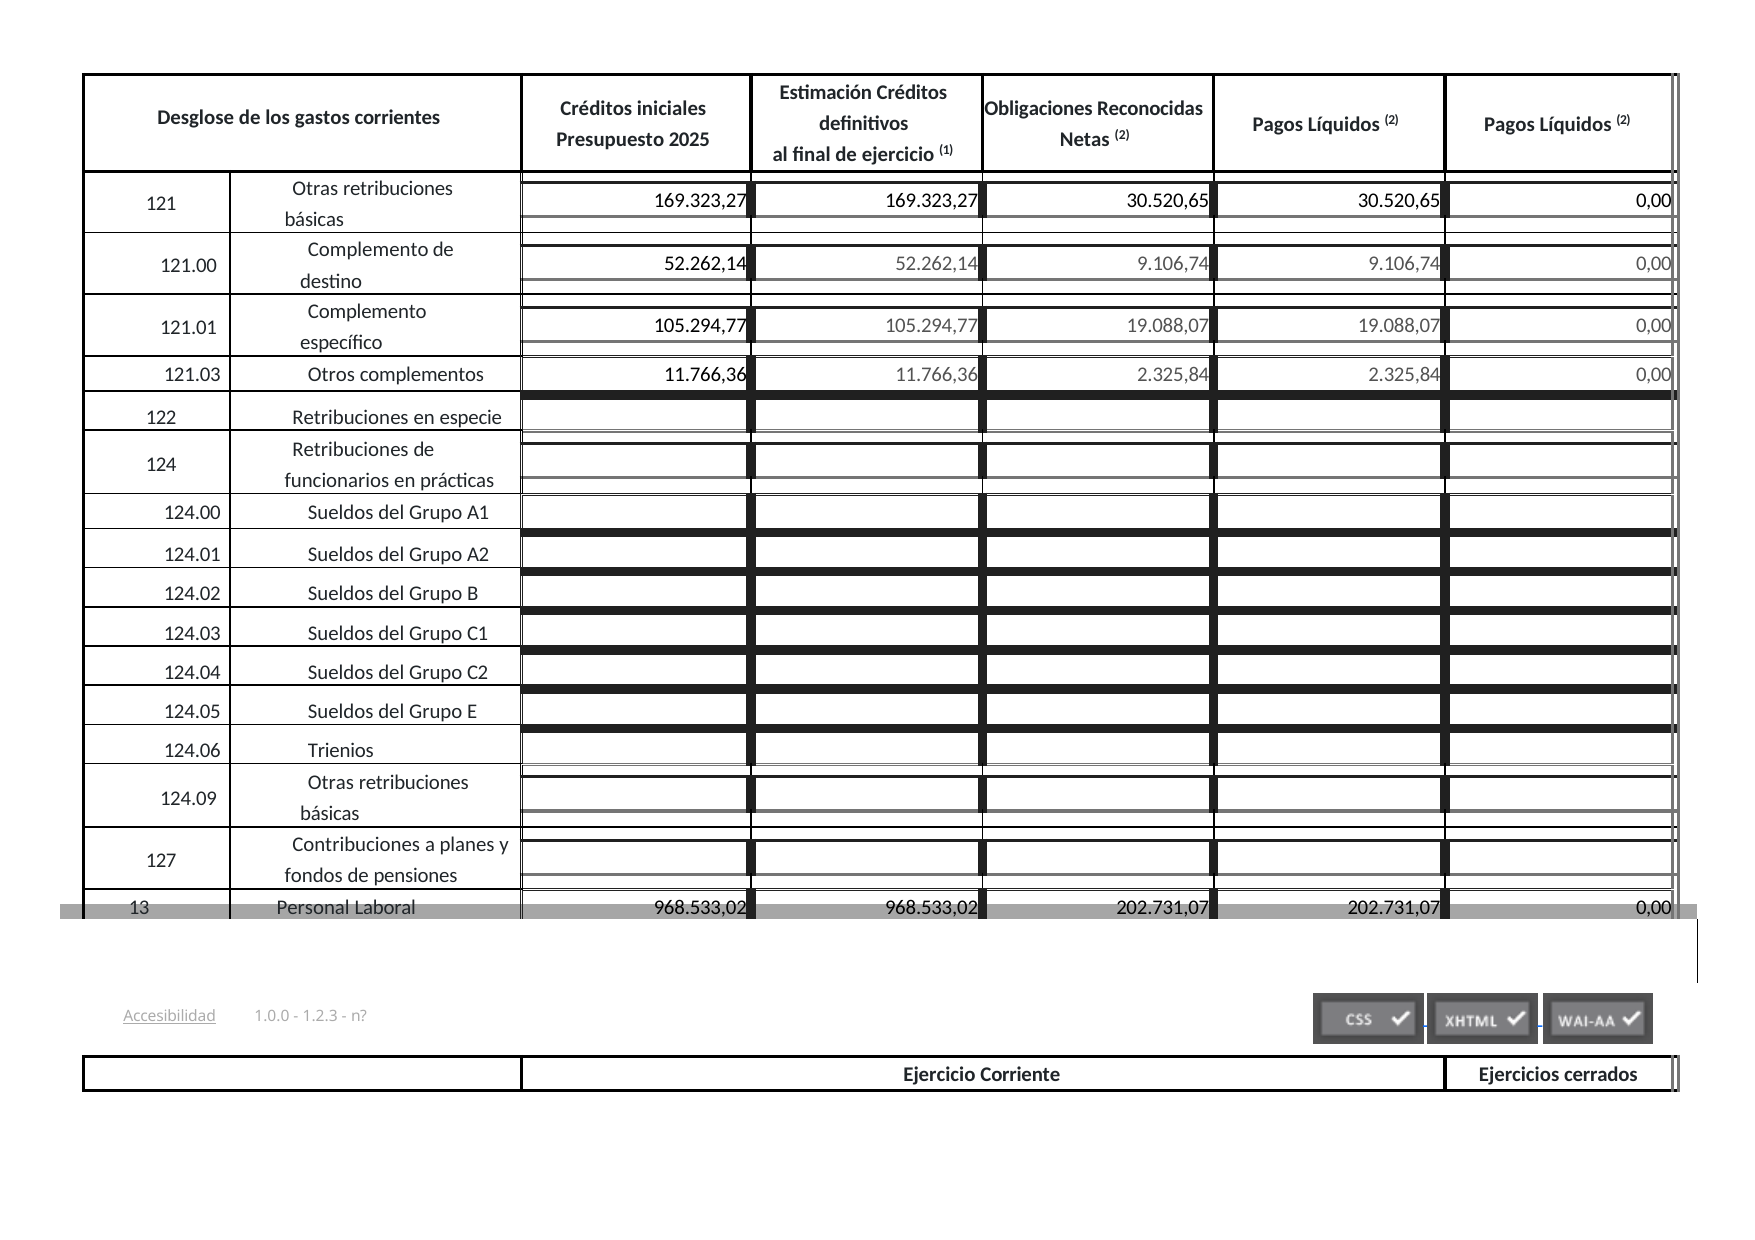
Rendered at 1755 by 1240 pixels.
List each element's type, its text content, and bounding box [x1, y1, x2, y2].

table_cell [752, 828, 982, 838]
table_cell [1215, 813, 1444, 826]
table_cell 124.00 [85, 494, 229, 528]
table_cell [523, 400, 746, 429]
table_cell [523, 694, 746, 723]
table_cell [1450, 778, 1671, 809]
table_cell 124.04 [85, 647, 229, 684]
table_cell [752, 876, 982, 888]
table_cell [983, 343, 1213, 355]
table_cell [523, 778, 746, 809]
table_cell [231, 890, 520, 904]
table_cell Pagos Líquidos (2) [1215, 76, 1443, 170]
table_cell 202.731,07 [1218, 904, 1440, 919]
table_cell [1445, 919, 1675, 983]
table_cell [987, 400, 1209, 429]
table_cell [1215, 173, 1444, 181]
table_header [1680, 73, 1697, 904]
table_cell [1214, 983, 1445, 1027]
table_cell [523, 173, 750, 181]
table_cell [1215, 281, 1444, 293]
table_cell [1218, 694, 1440, 723]
table_cell 30.520,65 [1218, 184, 1440, 215]
table_cell 19.088,07 [1218, 309, 1440, 340]
table_cell [523, 615, 746, 645]
table_cell [521, 919, 751, 983]
table_cell 2.325,84 [1218, 358, 1440, 390]
table_cell Sueldos del Grupo A2 [231, 529, 520, 567]
table_cell [523, 766, 750, 775]
table_cell [1218, 842, 1440, 873]
table_cell [983, 281, 1213, 293]
table_cell [523, 295, 750, 306]
table_cell 169.323,27 [756, 184, 978, 215]
table_cell [1450, 733, 1671, 763]
table_cell [983, 813, 1213, 826]
table_cell 9.106,74 [987, 247, 1209, 278]
table_cell [752, 433, 982, 442]
table_cell [521, 983, 751, 1027]
table_cell [983, 828, 1213, 838]
table_cell [756, 891, 978, 904]
table_cell [752, 813, 982, 826]
table_cell [987, 694, 1209, 723]
table_cell [752, 766, 982, 775]
table_cell [85, 890, 229, 904]
table_cell 121.00 [85, 233, 229, 293]
table_cell [756, 694, 978, 723]
table_cell 0,00 [1450, 184, 1671, 215]
table_cell [987, 537, 1209, 567]
table_cell [983, 433, 1213, 442]
table_cell 11.766,36 [523, 358, 746, 390]
table_cell [1450, 576, 1671, 606]
table_cell Sueldos del Grupo C1 [231, 608, 520, 645]
table_cell [752, 295, 982, 306]
table_header Desglose de los gastos corrientes [85, 76, 520, 170]
table_cell [523, 537, 746, 567]
table_cell [1215, 479, 1444, 493]
table_cell [1450, 842, 1671, 873]
table_cell [1450, 445, 1671, 476]
table_cell [60, 904, 82, 919]
table_cell Obligaciones Reconocidas Netas (2) [984, 76, 1212, 170]
table_cell [1218, 496, 1440, 528]
table_cell [1446, 479, 1671, 493]
table_cell 13 [85, 904, 229, 919]
table_cell [1446, 828, 1671, 838]
table_cell [1445, 983, 1675, 1027]
table_cell [756, 733, 978, 763]
table_cell [1214, 919, 1445, 983]
table_cell Contribuciones a planes y fondos de pensiones [231, 828, 520, 888]
table_cell [756, 615, 978, 645]
table_cell [752, 479, 982, 493]
table_cell 121.03 [85, 357, 229, 390]
table_cell [1215, 828, 1444, 838]
table_cell 1.0.0 - 1.2.3 - n? [230, 983, 521, 1027]
table_cell [756, 496, 978, 528]
table_cell [1215, 433, 1444, 442]
table_cell [1218, 891, 1440, 904]
table_cell [523, 828, 750, 838]
table_cell [1446, 218, 1671, 231]
table_cell [1446, 343, 1671, 355]
table_cell Retribuciones de funcionarios en prácticas [231, 431, 520, 493]
table_cell 0,00 [1450, 247, 1671, 278]
table_cell [1218, 655, 1440, 684]
table_cell [1675, 919, 1697, 983]
table_cell [756, 400, 978, 429]
table_cell 0,00 [1450, 904, 1671, 919]
table_cell Trienios [231, 725, 520, 763]
table_cell [523, 813, 750, 826]
table_cell [1446, 281, 1671, 293]
table_cell Accesibilidad [84, 983, 230, 1027]
table_cell [987, 615, 1209, 645]
table_cell [752, 218, 982, 231]
table_cell [1446, 433, 1671, 442]
table_cell Sueldos del Grupo C2 [231, 647, 520, 684]
table_cell Complemento de destino [231, 233, 520, 293]
table_cell [523, 576, 746, 606]
table_cell [523, 733, 746, 763]
table_cell [1218, 778, 1440, 809]
table_cell [523, 655, 746, 684]
table_cell [751, 919, 982, 983]
table_cell 2.325,84 [987, 358, 1209, 390]
table_cell [1680, 904, 1697, 919]
table_cell [751, 983, 982, 1027]
table_cell [756, 537, 978, 567]
table_cell [1218, 733, 1440, 763]
table_cell [1215, 766, 1444, 775]
table_cell [756, 655, 978, 684]
table_cell [523, 233, 750, 244]
table_cell [1450, 400, 1671, 429]
table_cell [983, 479, 1213, 493]
table_cell 122 [85, 392, 229, 429]
table_cell Pagos Líquidos (2) [1447, 76, 1671, 170]
table_cell [756, 445, 978, 476]
table_cell 0,00 [1450, 309, 1671, 340]
table_cell [987, 733, 1209, 763]
table_cell [987, 445, 1209, 476]
table_cell [752, 343, 982, 355]
table_cell 121 [85, 173, 229, 231]
table_cell [1446, 766, 1671, 775]
table_cell [983, 173, 1213, 181]
table_cell [1450, 891, 1671, 904]
table_cell Personal Laboral [231, 904, 520, 919]
table_cell [1450, 694, 1671, 723]
table_cell Retribuciones en especie [231, 392, 520, 429]
table_cell [84, 919, 230, 983]
table_cell [756, 778, 978, 809]
table_cell 52.262,14 [523, 247, 746, 278]
table_cell [1218, 445, 1440, 476]
table_cell [987, 576, 1209, 606]
table_cell [1218, 615, 1440, 645]
table_cell [756, 842, 978, 873]
table_cell [523, 281, 750, 293]
table_cell [1218, 576, 1440, 606]
table_cell [1446, 813, 1671, 826]
table_cell [987, 891, 1209, 904]
table_cell 9.106,74 [1218, 247, 1440, 278]
table_header [60, 73, 82, 904]
table_cell [523, 445, 746, 476]
table_cell Otras retribuciones básicas [231, 764, 520, 826]
table_cell [1218, 400, 1440, 429]
table_cell Créditos iniciales Presupuesto 2025 [523, 76, 749, 170]
table_cell 124.06 [85, 725, 229, 763]
table_cell [987, 496, 1209, 528]
table_cell 127 [85, 828, 229, 888]
table_cell [1450, 655, 1671, 684]
table_cell 124 [85, 431, 229, 493]
table_cell [523, 433, 750, 442]
table_cell [523, 876, 750, 888]
table_cell Sueldos del Grupo E [231, 686, 520, 723]
table_cell 19.088,07 [987, 309, 1209, 340]
table_cell 30.520,65 [987, 184, 1209, 215]
table_cell [752, 233, 982, 244]
table_cell [523, 496, 746, 528]
table_cell [983, 295, 1213, 306]
table_cell [982, 983, 1214, 1027]
table_cell [983, 766, 1213, 775]
table_cell 202.731,07 [987, 904, 1209, 919]
table_cell [523, 343, 750, 355]
table_cell [523, 479, 750, 493]
table_cell Otras retribuciones básicas [231, 173, 520, 231]
table_cell 124.09 [85, 764, 229, 826]
table_cell Complemento específico [231, 295, 520, 355]
table_cell [982, 919, 1214, 983]
table_cell Estimación Créditos definitivos al final de ejercicio (1) [753, 76, 981, 170]
table_cell [1218, 537, 1440, 567]
table_cell [1446, 295, 1671, 306]
table_cell [752, 281, 982, 293]
table_cell [60, 919, 83, 983]
table_cell [523, 218, 750, 231]
table_cell [1450, 496, 1671, 528]
table_cell 11.766,36 [756, 358, 978, 390]
table_cell [1215, 218, 1444, 231]
table_cell 124.05 [85, 686, 229, 723]
table_cell [987, 778, 1209, 809]
table_cell 968.533,02 [756, 904, 978, 919]
table_cell 0,00 [1450, 358, 1671, 390]
table_cell [1215, 343, 1444, 355]
table_cell 105.294,77 [756, 309, 978, 340]
table_cell 52.262,14 [756, 247, 978, 278]
table_cell [60, 983, 83, 1027]
table_cell [752, 173, 982, 181]
table_cell [1446, 173, 1671, 181]
table_cell [987, 655, 1209, 684]
table_cell Otros complementos [231, 357, 520, 390]
table_cell [983, 876, 1213, 888]
table_cell [1215, 233, 1444, 244]
table_cell 124.01 [85, 529, 229, 567]
table_cell [1450, 537, 1671, 567]
table_cell 121.01 [85, 295, 229, 355]
table_cell 105.294,77 [523, 309, 746, 340]
table_cell 169.323,27 [523, 184, 746, 215]
table_cell [1215, 295, 1444, 306]
table_cell [1446, 876, 1671, 888]
table_cell Sueldos del Grupo A1 [231, 494, 520, 528]
table_cell [983, 233, 1213, 244]
table_cell [523, 842, 746, 873]
table_cell [1215, 876, 1444, 888]
table_cell 124.02 [85, 568, 229, 606]
table_cell [230, 919, 521, 983]
table_cell 124.03 [85, 608, 229, 645]
table_cell [756, 576, 978, 606]
table_cell [1446, 233, 1671, 244]
table_cell [1450, 615, 1671, 645]
table_cell [987, 842, 1209, 873]
table_cell [1675, 983, 1697, 1027]
table_cell Sueldos del Grupo B [231, 568, 520, 606]
table_cell [983, 218, 1213, 231]
table_cell [523, 891, 746, 904]
table_cell 968.533,02 [523, 904, 746, 919]
